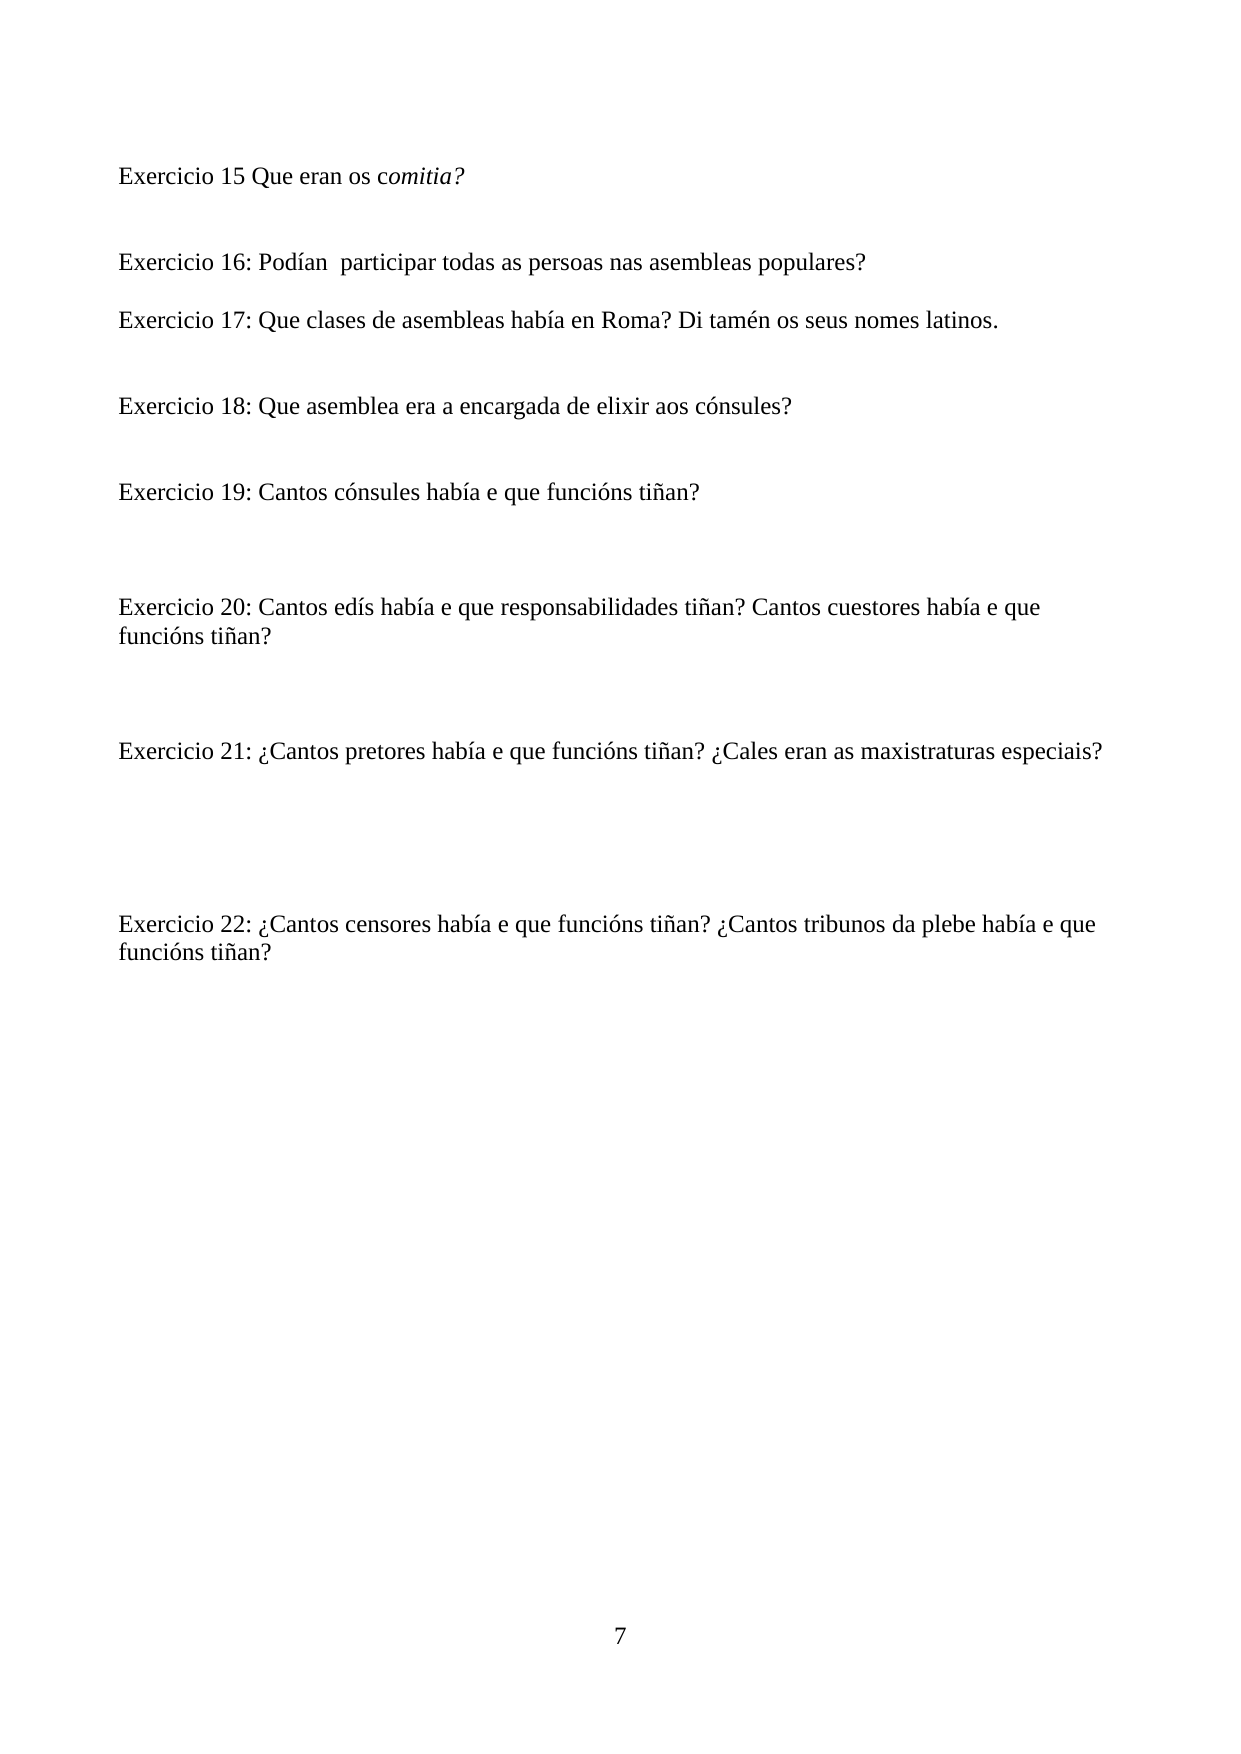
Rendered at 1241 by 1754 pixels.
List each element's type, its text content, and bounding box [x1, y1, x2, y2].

text Exercicio 15 Que eran os comitia? [118, 161, 1122, 190]
text Exercicio 18: Que asemblea era a encargada de elixir aos cónsules? [118, 391, 1122, 420]
text Exercicio 22: ¿Cantos censores había e que funcións tiñan? ¿Cantos tribunos da plebe había e que funcións tiñan? [118, 909, 1122, 966]
text Exercicio 19: Cantos cónsules había e que funcións tiñan? [118, 477, 1122, 506]
text Exercicio 17: Que clases de asembleas había en Roma? Di tamén os seus nomes latinos. [118, 305, 1122, 334]
text Exercicio 20: Cantos edís había e que responsabilidades tiñan? Cantos cuestores había e que funcións tiñan? [118, 592, 1122, 650]
text Exercicio 21: ¿Cantos pretores había e que funcións tiñan? ¿Cales eran as maxistraturas especiais? [118, 736, 1122, 765]
text Exercicio 16: Podían participar todas as persoas nas asembleas populares? [118, 247, 1122, 276]
